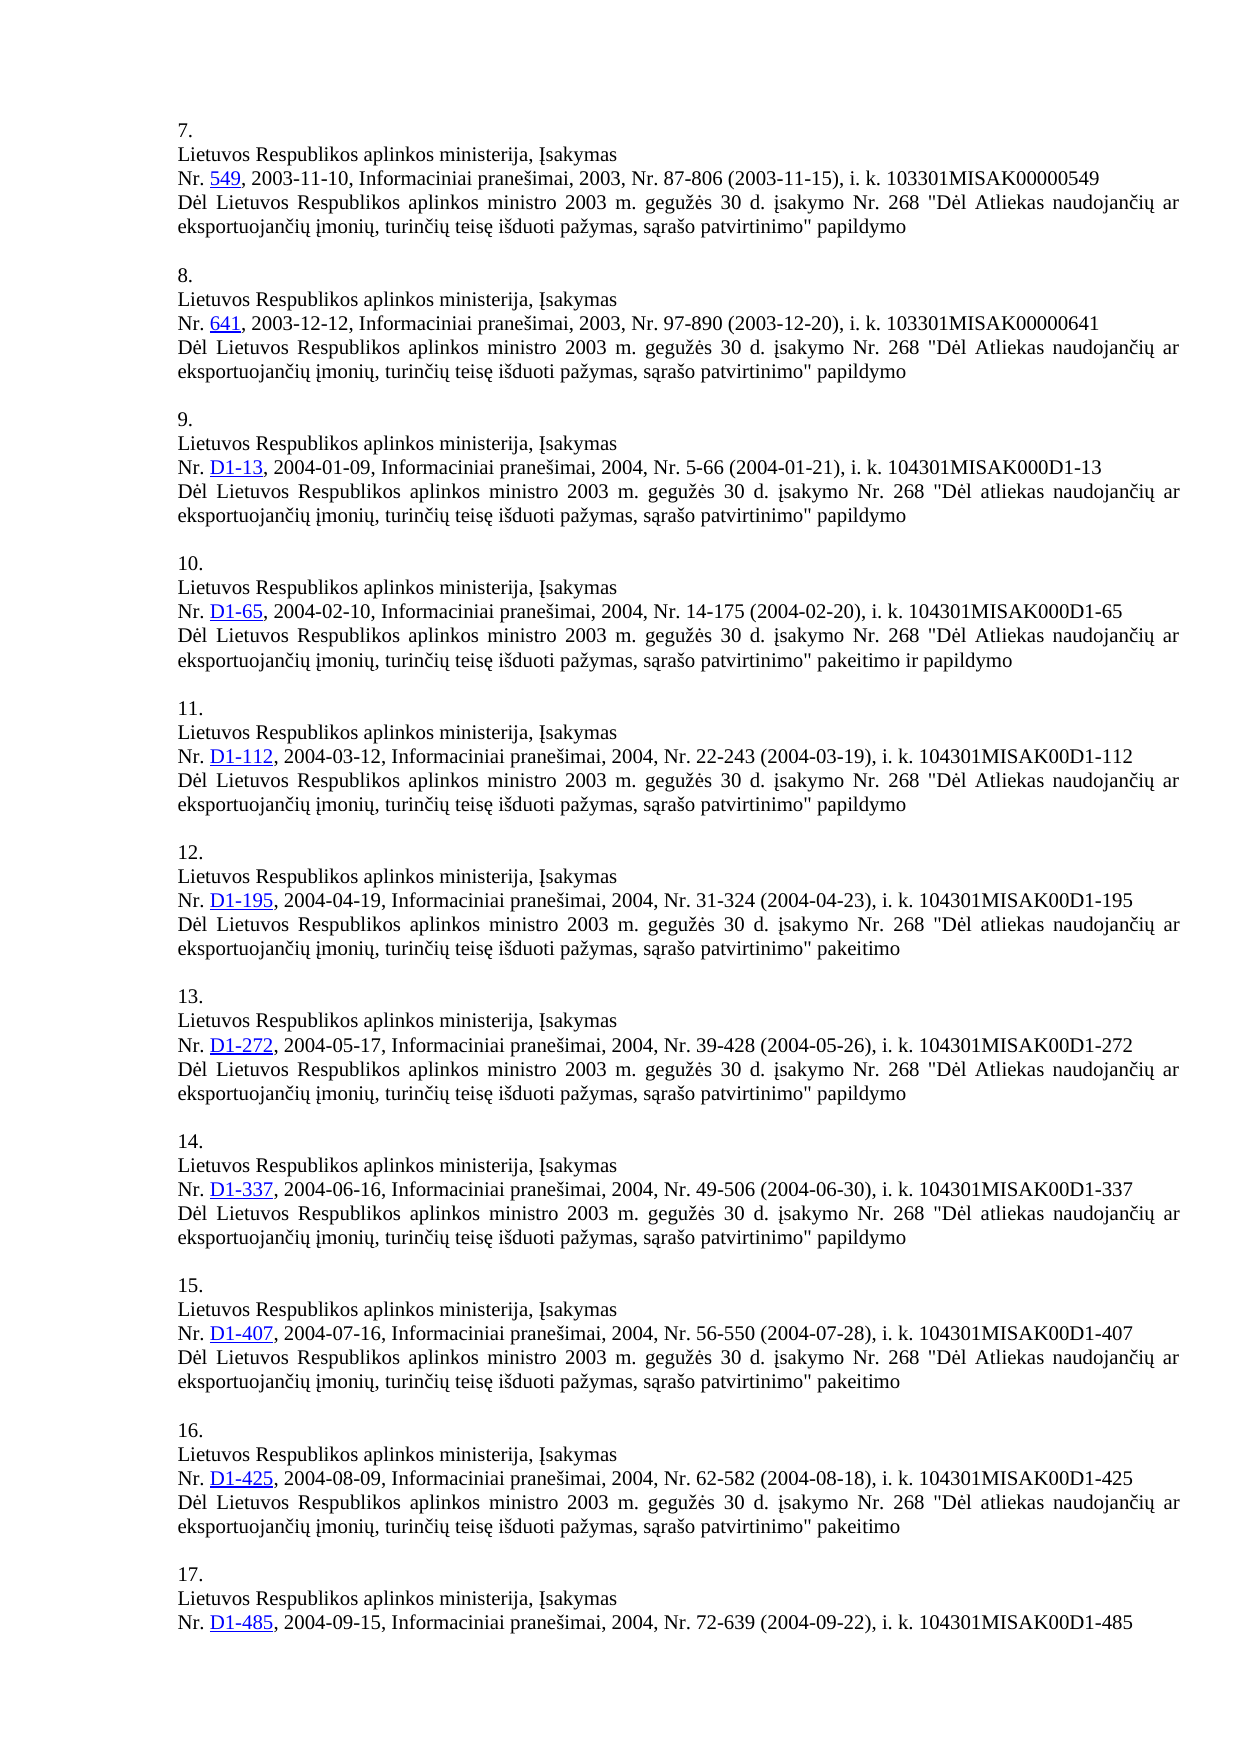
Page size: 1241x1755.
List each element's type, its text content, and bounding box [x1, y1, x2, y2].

text 11. [177, 696, 1181, 720]
text Dėl Lietuvos Respublikos aplinkos ministro 2003 m. gegužės 30 d. įsakymo Nr. 268 "Dėl Atliekas naudojančių ar eksportuojančių įmonių, turinčių teisę išduoti pažymas, sąrašo patvirtinimo" papildymo [177, 768, 1181, 816]
text Dėl Lietuvos Respublikos aplinkos ministro 2003 m. gegužės 30 d. įsakymo Nr. 268 "Dėl atliekas naudojančių ar eksportuojančių įmonių, turinčių teisę išduoti pažymas, sąrašo patvirtinimo" papildymo [177, 479, 1181, 527]
text Lietuvos Respublikos aplinkos ministerija, Įsakymas [177, 1153, 1181, 1177]
text Lietuvos Respublikos aplinkos ministerija, Įsakymas [177, 864, 1181, 888]
text 7. [177, 118, 1181, 142]
text Dėl Lietuvos Respublikos aplinkos ministro 2003 m. gegužės 30 d. įsakymo Nr. 268 "Dėl atliekas naudojančių ar eksportuojančių įmonių, turinčių teisę išduoti pažymas, sąrašo patvirtinimo" papildymo [177, 1201, 1181, 1249]
text Nr. D1-112, 2004-03-12, Informaciniai pranešimai, 2004, Nr. 22-243 (2004-03-19), i. k. 104301MISAK00D1-112 [177, 744, 1181, 768]
text Nr. D1-485, 2004-09-15, Informaciniai pranešimai, 2004, Nr. 72-639 (2004-09-22), i. k. 104301MISAK00D1-485 [177, 1610, 1181, 1634]
text Dėl Lietuvos Respublikos aplinkos ministro 2003 m. gegužės 30 d. įsakymo Nr. 268 "Dėl Atliekas naudojančių ar eksportuojančių įmonių, turinčių teisę išduoti pažymas, sąrašo patvirtinimo" pakeitimo [177, 1345, 1181, 1393]
text Lietuvos Respublikos aplinkos ministerija, Įsakymas [177, 1442, 1181, 1466]
text Lietuvos Respublikos aplinkos ministerija, Įsakymas [177, 1297, 1181, 1321]
text Lietuvos Respublikos aplinkos ministerija, Įsakymas [177, 1008, 1181, 1032]
text 9. [177, 407, 1181, 431]
text Dėl Lietuvos Respublikos aplinkos ministro 2003 m. gegužės 30 d. įsakymo Nr. 268 "Dėl atliekas naudojančių ar eksportuojančių įmonių, turinčių teisę išduoti pažymas, sąrašo patvirtinimo" pakeitimo [177, 1490, 1181, 1538]
text Dėl Lietuvos Respublikos aplinkos ministro 2003 m. gegužės 30 d. įsakymo Nr. 268 "Dėl Atliekas naudojančių ar eksportuojančių įmonių, turinčių teisę išduoti pažymas, sąrašo patvirtinimo" papildymo [177, 1057, 1181, 1105]
text Nr. D1-337, 2004-06-16, Informaciniai pranešimai, 2004, Nr. 49-506 (2004-06-30), i. k. 104301MISAK00D1-337 [177, 1177, 1181, 1201]
text Nr. D1-195, 2004-04-19, Informaciniai pranešimai, 2004, Nr. 31-324 (2004-04-23), i. k. 104301MISAK00D1-195 [177, 888, 1181, 912]
text 13. [177, 984, 1181, 1008]
text 17. [177, 1562, 1181, 1586]
text Nr. D1-407, 2004-07-16, Informaciniai pranešimai, 2004, Nr. 56-550 (2004-07-28), i. k. 104301MISAK00D1-407 [177, 1321, 1181, 1345]
text Dėl Lietuvos Respublikos aplinkos ministro 2003 m. gegužės 30 d. įsakymo Nr. 268 "Dėl Atliekas naudojančių ar eksportuojančių įmonių, turinčių teisę išduoti pažymas, sąrašo patvirtinimo" papildymo [177, 335, 1181, 383]
text Dėl Lietuvos Respublikos aplinkos ministro 2003 m. gegužės 30 d. įsakymo Nr. 268 "Dėl Atliekas naudojančių ar eksportuojančių įmonių, turinčių teisę išduoti pažymas, sąrašo patvirtinimo" pakeitimo ir papildymo [177, 623, 1181, 672]
text Nr. D1-65, 2004-02-10, Informaciniai pranešimai, 2004, Nr. 14-175 (2004-02-20), i. k. 104301MISAK000D1-65 [177, 599, 1181, 623]
text Nr. 641, 2003-12-12, Informaciniai pranešimai, 2003, Nr. 97-890 (2003-12-20), i. k. 103301MISAK00000641 [177, 311, 1181, 335]
text 8. [177, 262, 1181, 287]
text Lietuvos Respublikos aplinkos ministerija, Įsakymas [177, 287, 1181, 311]
text Lietuvos Respublikos aplinkos ministerija, Įsakymas [177, 142, 1181, 166]
text Dėl Lietuvos Respublikos aplinkos ministro 2003 m. gegužės 30 d. įsakymo Nr. 268 "Dėl atliekas naudojančių ar eksportuojančių įmonių, turinčių teisę išduoti pažymas, sąrašo patvirtinimo" pakeitimo [177, 912, 1181, 960]
text 15. [177, 1273, 1181, 1297]
text Lietuvos Respublikos aplinkos ministerija, Įsakymas [177, 431, 1181, 455]
text Nr. D1-425, 2004-08-09, Informaciniai pranešimai, 2004, Nr. 62-582 (2004-08-18), i. k. 104301MISAK00D1-425 [177, 1466, 1181, 1490]
text Nr. 549, 2003-11-10, Informaciniai pranešimai, 2003, Nr. 87-806 (2003-11-15), i. k. 103301MISAK00000549 [177, 166, 1181, 190]
text Nr. D1-13, 2004-01-09, Informaciniai pranešimai, 2004, Nr. 5-66 (2004-01-21), i. k. 104301MISAK000D1-13 [177, 455, 1181, 479]
text 14. [177, 1129, 1181, 1153]
text Lietuvos Respublikos aplinkos ministerija, Įsakymas [177, 720, 1181, 744]
text Nr. D1-272, 2004-05-17, Informaciniai pranešimai, 2004, Nr. 39-428 (2004-05-26), i. k. 104301MISAK00D1-272 [177, 1032, 1181, 1057]
text 12. [177, 840, 1181, 864]
text Lietuvos Respublikos aplinkos ministerija, Įsakymas [177, 575, 1181, 599]
text 10. [177, 551, 1181, 575]
text 16. [177, 1417, 1181, 1442]
text Lietuvos Respublikos aplinkos ministerija, Įsakymas [177, 1586, 1181, 1610]
text Dėl Lietuvos Respublikos aplinkos ministro 2003 m. gegužės 30 d. įsakymo Nr. 268 "Dėl Atliekas naudojančių ar eksportuojančių įmonių, turinčių teisę išduoti pažymas, sąrašo patvirtinimo" papildymo [177, 190, 1181, 238]
